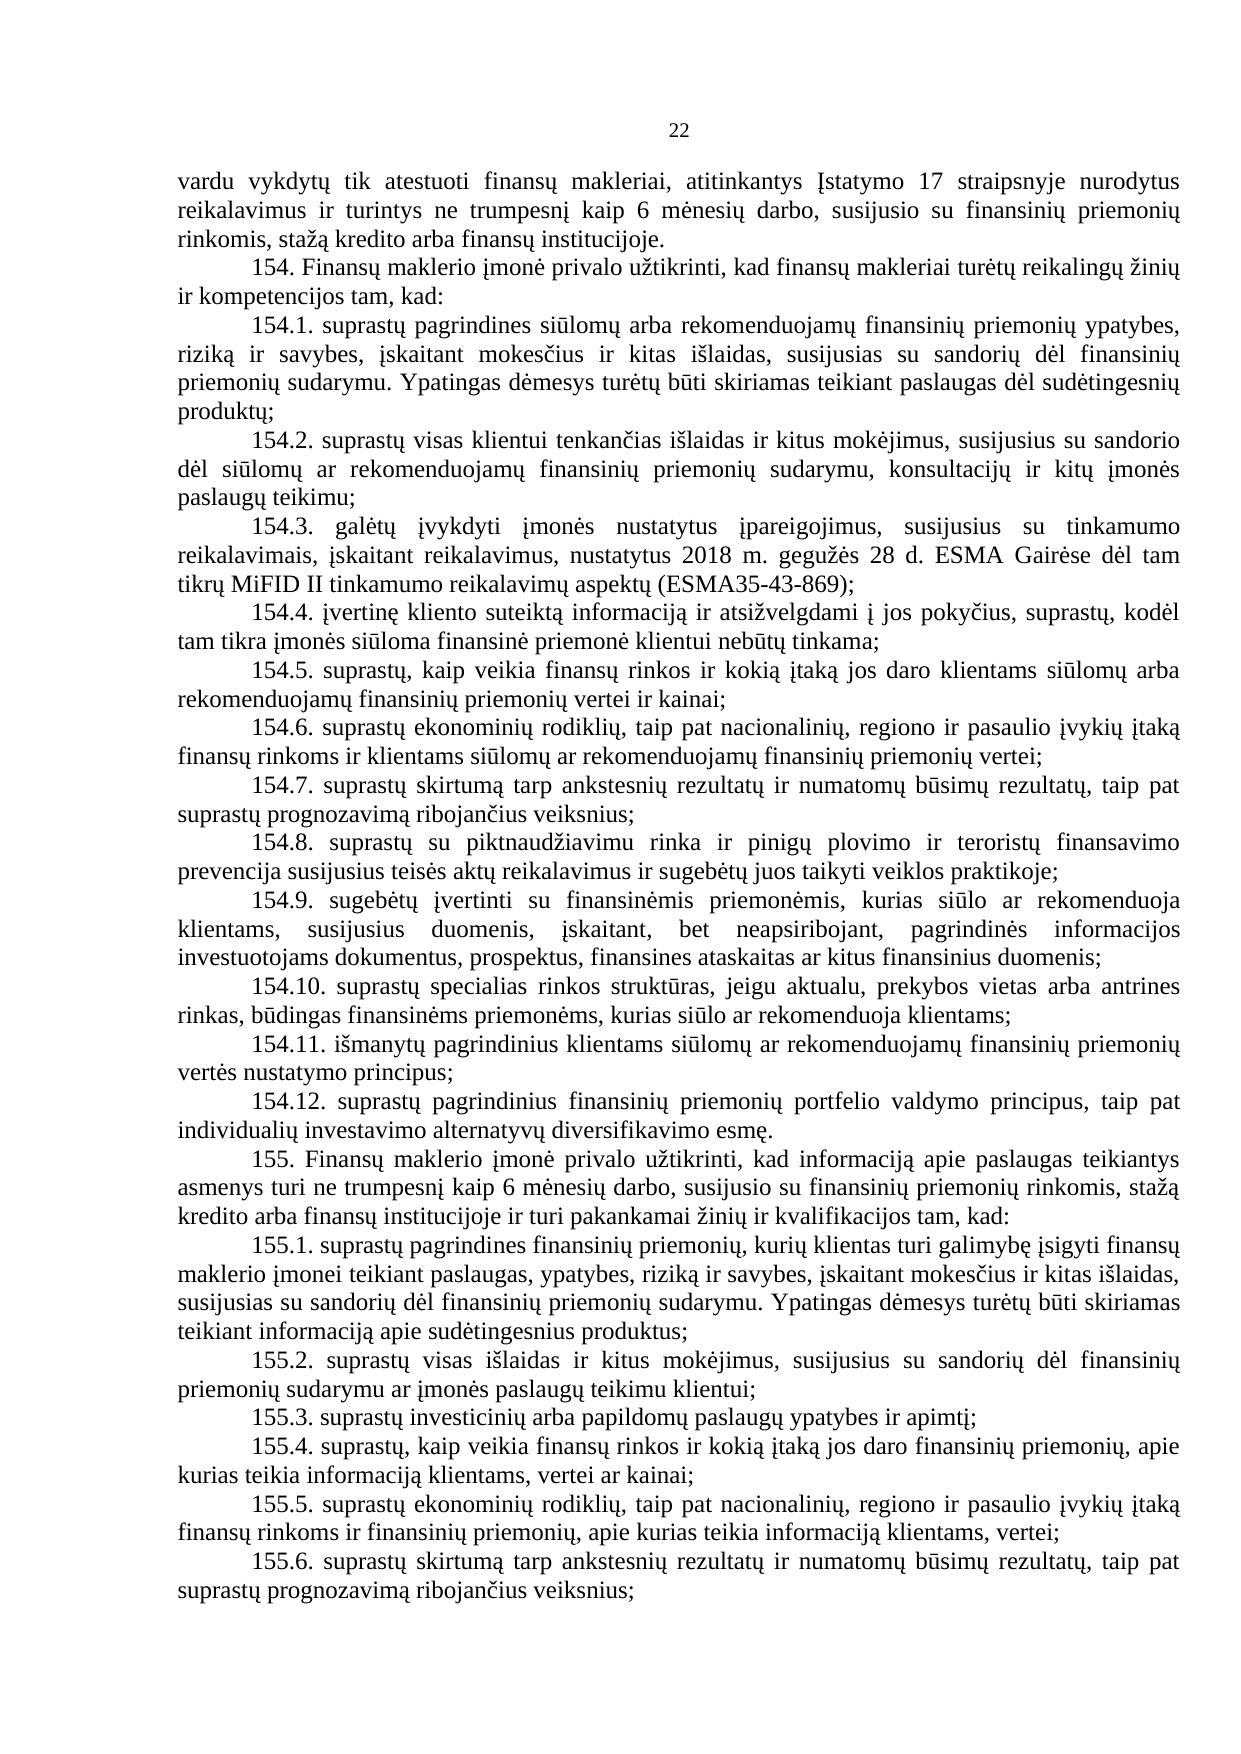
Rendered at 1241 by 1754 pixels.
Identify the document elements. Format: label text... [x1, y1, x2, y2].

text 155.6. suprastų skirtumą tarp ankstesnių rezultatų ir numatomų būsimų rezultatų, taip pat suprastų prognozavimą ribojančius veiksnius; [177, 1546, 1181, 1604]
text 154.10. suprastų specialias rinkos struktūras, jeigu aktualu, prekybos vietas arba antrines rinkas, būdingas finansinėms priemonėms, kurias siūlo ar rekomenduoja klientams; [177, 971, 1181, 1029]
text 154. Finansų maklerio įmonė privalo užtikrinti, kad finansų makleriai turėtų reikalingų žinių ir kompetencijos tam, kad: [177, 252, 1181, 310]
text 154.12. suprastų pagrindinius finansinių priemonių portfelio valdymo principus, taip pat individualių investavimo alternatyvų diversifikavimo esmę. [177, 1086, 1181, 1144]
text 154.4. įvertinę kliento suteiktą informaciją ir atsižvelgdami į jos pokyčius, suprastų, kodėl tam tikra įmonės siūloma finansinė priemonė klientui nebūtų tinkama; [177, 597, 1181, 655]
text 154.7. suprastų skirtumą tarp ankstesnių rezultatų ir numatomų būsimų rezultatų, taip pat suprastų prognozavimą ribojančius veiksnius; [177, 770, 1181, 827]
text 154.2. suprastų visas klientui tenkančias išlaidas ir kitus mokėjimus, susijusius su sandorio dėl siūlomų ar rekomenduojamų finansinių priemonių sudarymu, konsultacijų ir kitų įmonės paslaugų teikimu; [177, 425, 1181, 511]
text 154.3. galėtų įvykdyti įmonės nustatytus įpareigojimus, susijusius su tinkamumo reikalavimais, įskaitant reikalavimus, nustatytus 2018 m. gegužės 28 d. ESMA Gairėse dėl tam tikrų MiFID II tinkamumo reikalavimų aspektų (ESMA35-43-869); [177, 511, 1181, 597]
text 154.8. suprastų su piktnaudžiavimu rinka ir pinigų plovimo ir teroristų finansavimo prevencija susijusius teisės aktų reikalavimus ir sugebėtų juos taikyti veiklos praktikoje; [177, 827, 1181, 885]
text 154.9. sugebėtų įvertinti su finansinėmis priemonėmis, kurias siūlo ar rekomenduoja klientams, susijusius duomenis, įskaitant, bet neapsiribojant, pagrindinės informacijos investuotojams dokumentus, prospektus, finansines ataskaitas ar kitus finansinius duomenis; [177, 885, 1181, 971]
text 155. Finansų maklerio įmonė privalo užtikrinti, kad informaciją apie paslaugas teikiantys asmenys turi ne trumpesnį kaip 6 mėnesių darbo, susijusio su finansinių priemonių rinkomis, stažą kredito arba finansų institucijoje ir turi pakankamai žinių ir kvalifikacijos tam, kad: [177, 1144, 1181, 1230]
text 155.1. suprastų pagrindines finansinių priemonių, kurių klientas turi galimybę įsigyti finansų maklerio įmonei teikiant paslaugas, ypatybes, riziką ir savybes, įskaitant mokesčius ir kitas išlaidas, susijusias su sandorių dėl finansinių priemonių sudarymu. Ypatingas dėmesys turėtų būti skiriamas teikiant informaciją apie sudėtingesnius produktus; [177, 1230, 1181, 1345]
text 155.3. suprastų investicinių arba papildomų paslaugų ypatybes ir apimtį; [177, 1402, 1181, 1431]
text 155.2. suprastų visas išlaidas ir kitus mokėjimus, susijusius su sandorių dėl finansinių priemonių sudarymu ar įmonės paslaugų teikimu klientui; [177, 1345, 1181, 1402]
text 154.6. suprastų ekonominių rodiklių, taip pat nacionalinių, regiono ir pasaulio įvykių įtaką finansų rinkoms ir klientams siūlomų ar rekomenduojamų finansinių priemonių vertei; [177, 712, 1181, 770]
text 154.1. suprastų pagrindines siūlomų arba rekomenduojamų finansinių priemonių ypatybes, riziką ir savybes, įskaitant mokesčius ir kitas išlaidas, susijusias su sandorių dėl finansinių priemonių sudarymu. Ypatingas dėmesys turėtų būti skiriamas teikiant paslaugas dėl sudėtingesnių produktų; [177, 310, 1181, 425]
text 155.4. suprastų, kaip veikia finansų rinkos ir kokią įtaką jos daro finansinių priemonių, apie kurias teikia informaciją klientams, vertei ar kainai; [177, 1431, 1181, 1489]
text vardu vykdytų tik atestuoti finansų makleriai, atitinkantys Įstatymo 17 straipsnyje nurodytus reikalavimus ir turintys ne trumpesnį kaip 6 mėnesių darbo, susijusio su finansinių priemonių rinkomis, stažą kredito arba finansų institucijoje. [177, 166, 1181, 252]
text 154.5. suprastų, kaip veikia finansų rinkos ir kokią įtaką jos daro klientams siūlomų arba rekomenduojamų finansinių priemonių vertei ir kainai; [177, 655, 1181, 712]
text 155.5. suprastų ekonominių rodiklių, taip pat nacionalinių, regiono ir pasaulio įvykių įtaką finansų rinkoms ir finansinių priemonių, apie kurias teikia informaciją klientams, vertei; [177, 1489, 1181, 1546]
text 154.11. išmanytų pagrindinius klientams siūlomų ar rekomenduojamų finansinių priemonių vertės nustatymo principus; [177, 1029, 1181, 1086]
